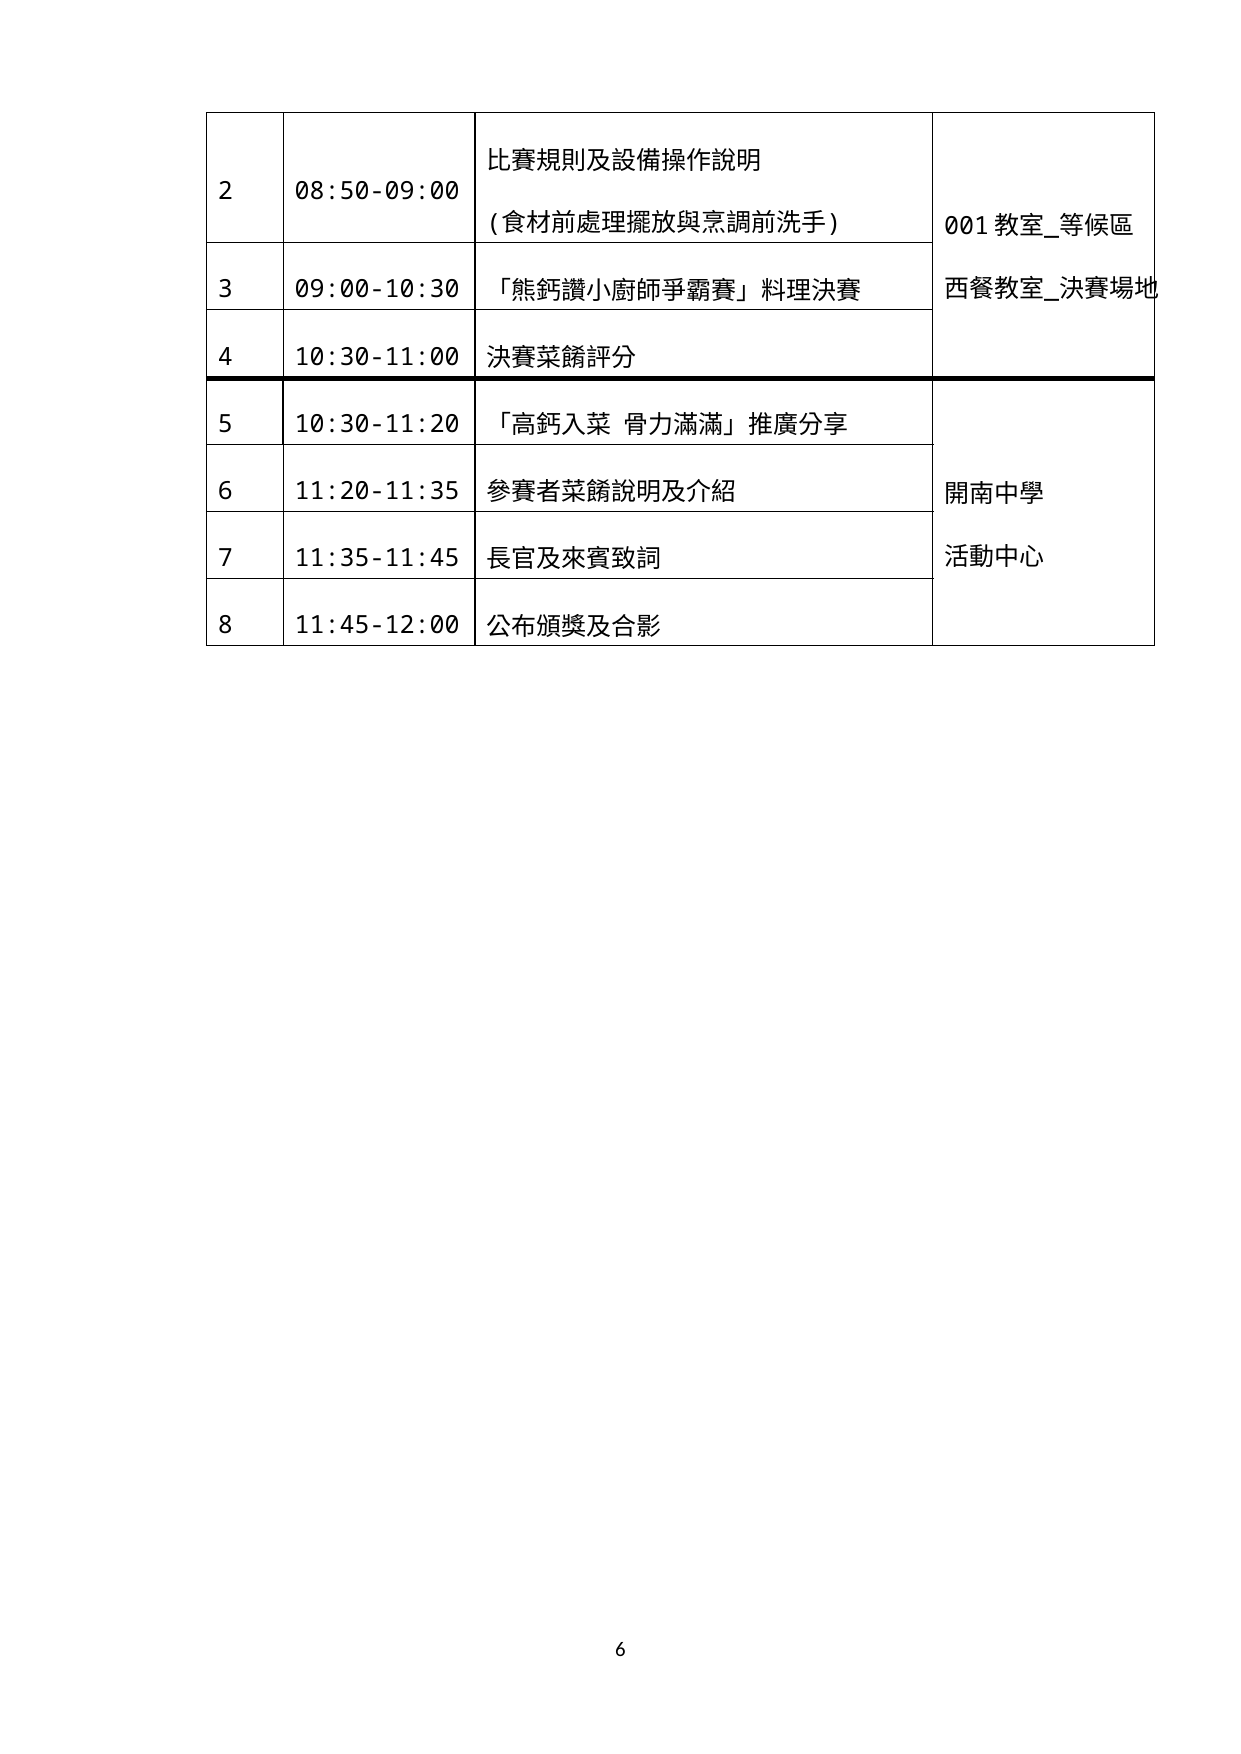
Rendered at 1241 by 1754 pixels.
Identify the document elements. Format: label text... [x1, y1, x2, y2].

table_cell 09:00-10:30 [284, 243, 474, 309]
table_cell 6 [207, 445, 283, 511]
table_cell 2 [207, 113, 283, 242]
table_cell 10:30-11:20 [284, 381, 474, 443]
table_cell 比賽規則及設備操作說明 (食材前處理擺放與烹調前洗手) [476, 113, 932, 242]
table_cell 11:35-11:45 [284, 512, 474, 578]
table_cell 開南中學 001教室_等候區 西餐教室_決賽場地 [933, 113, 1154, 376]
table_cell 8 [207, 579, 283, 645]
table_cell 公布頒獎及合影 [476, 579, 932, 645]
table_cell 08:50-09:00 [284, 113, 474, 242]
table_cell 3 [207, 243, 283, 309]
table_cell 11:45-12:00 [284, 579, 474, 645]
table_cell 11:20-11:35 [284, 445, 474, 511]
table_cell 4 [207, 310, 283, 376]
table_cell 5 [207, 381, 282, 443]
table_cell 決賽菜餚評分 [476, 310, 932, 376]
table_cell 開南中學 活動中心 [933, 381, 1154, 645]
table_cell 長官及來賓致詞 [476, 512, 932, 578]
table_cell 「熊鈣讚小廚師爭霸賽」料理決賽 [476, 243, 932, 309]
table_cell 參賽者菜餚說明及介紹 [476, 445, 932, 511]
table_cell 「高鈣入菜 骨力滿滿」推廣分享 [476, 381, 932, 443]
table_cell 10:30-11:00 [284, 310, 474, 376]
table_cell 7 [207, 512, 283, 578]
